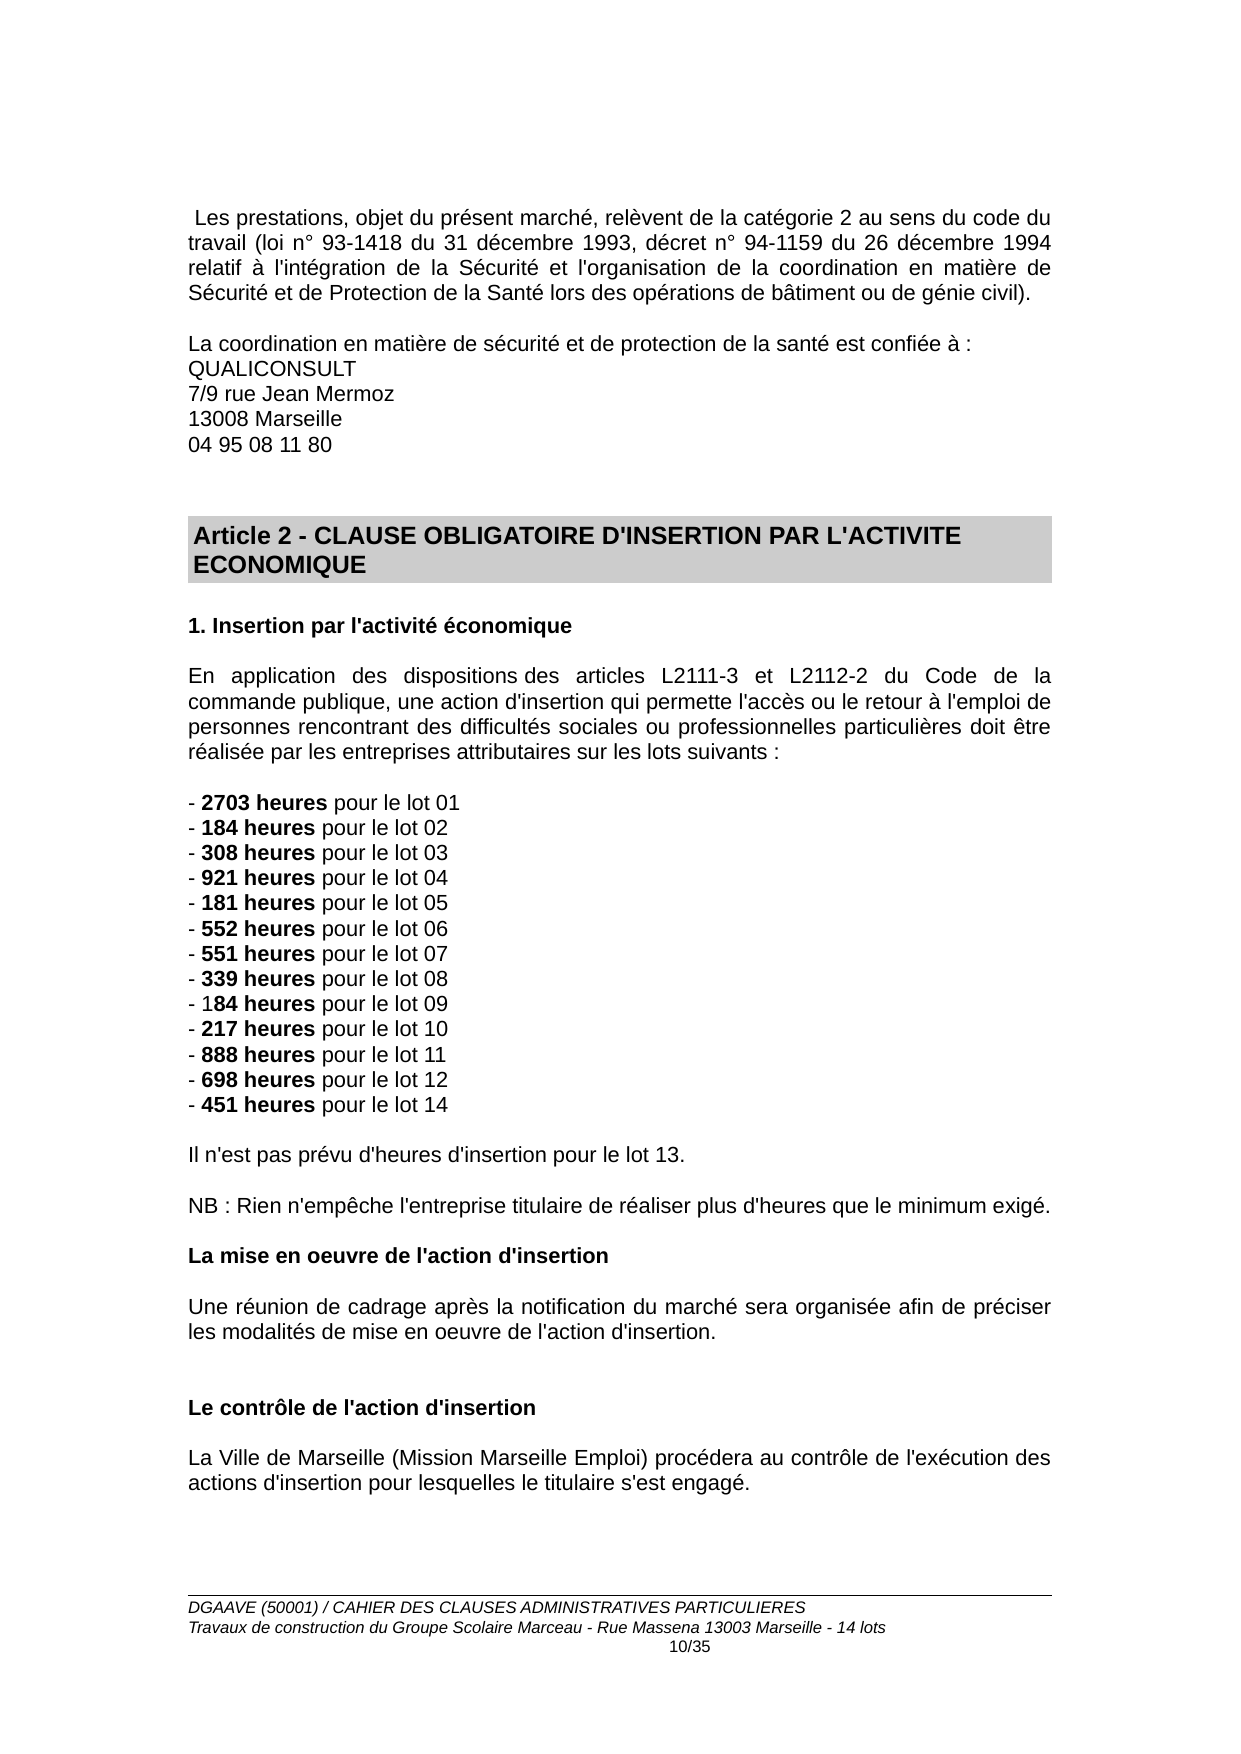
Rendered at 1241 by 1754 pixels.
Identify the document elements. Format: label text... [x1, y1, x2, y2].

text La Ville de Marseille (Mission Marseille Emploi) procédera au contrôle de l'exécution des actions d'insertion pour lesquelles le titulaire s'est engagé. [188, 1445, 1052, 1495]
text - 181 heures pour le lot 05 [188, 890, 1052, 915]
text - 551 heures pour le lot 07 [188, 941, 1052, 966]
text - 552 heures pour le lot 06 [188, 915, 1052, 941]
text NB : Rien n'empêche l'entreprise titulaire de réaliser plus d'heures que le minimum exigé. [188, 1193, 1052, 1218]
text - 698 heures pour le lot 12 [188, 1067, 1052, 1092]
text Une réunion de cadrage après la notification du marché sera organisée afin de préciser les modalités de mise en oeuvre de l'action d'insertion. [188, 1293, 1052, 1344]
text - 308 heures pour le lot 03 [188, 840, 1052, 865]
text 04 95 08 11 80 [188, 431, 1052, 457]
text La coordination en matière de sécurité et de protection de la santé est confiée à : [188, 331, 1052, 356]
text - 217 heures pour le lot 10 [188, 1016, 1052, 1041]
text - 888 heures pour le lot 11 [188, 1041, 1052, 1067]
subtitle CLAUSE OBLIGATOIRE D'INSERTION PAR L'ACTIVITE ECONOMIQUE [190, 518, 1050, 581]
text - 184 heures pour le lot 02 [188, 814, 1052, 840]
text - 451 heures pour le lot 14 [188, 1092, 1052, 1117]
text 13008 Marseille [188, 406, 1052, 431]
text - 184 heures pour le lot 09 [188, 991, 1052, 1016]
text 7/9 rue Jean Mermoz [188, 381, 1052, 406]
text Les prestations, objet du présent marché, relèvent de la catégorie 2 au sens du code du travail (loi n° 93-1418 du 31 décembre 1993, décret n° 94-1159 du 26 décembre 1994 relatif à l'intégration de la Sécurité et l'organisation de la coordination en matière de Sécurité et de Protection de la Santé lors des opérations de bâtiment ou de génie civil). [188, 204, 1052, 305]
text En application des dispositions des articles L2111-3 et L2112-2 du Code de la commande publique, une action d'insertion qui permette l'accès ou le retour à l'emploi de personnes rencontrant des difficultés sociales ou professionnelles particulières doit être réalisée par les entreprises attributaires sur les lots suivants : [188, 663, 1052, 764]
text 1. Insertion par l'activité économique [188, 613, 1052, 638]
text QUALICONSULT [188, 356, 1052, 381]
text - 339 heures pour le lot 08 [188, 966, 1052, 991]
text - 2703 heures pour le lot 01 [188, 789, 1052, 814]
text Il n'est pas prévu d'heures d'insertion pour le lot 13. [188, 1142, 1052, 1167]
text La mise en oeuvre de l'action d'insertion [188, 1243, 1052, 1268]
text - 921 heures pour le lot 04 [188, 865, 1052, 890]
text Le contrôle de l'action d'insertion [188, 1394, 1052, 1419]
